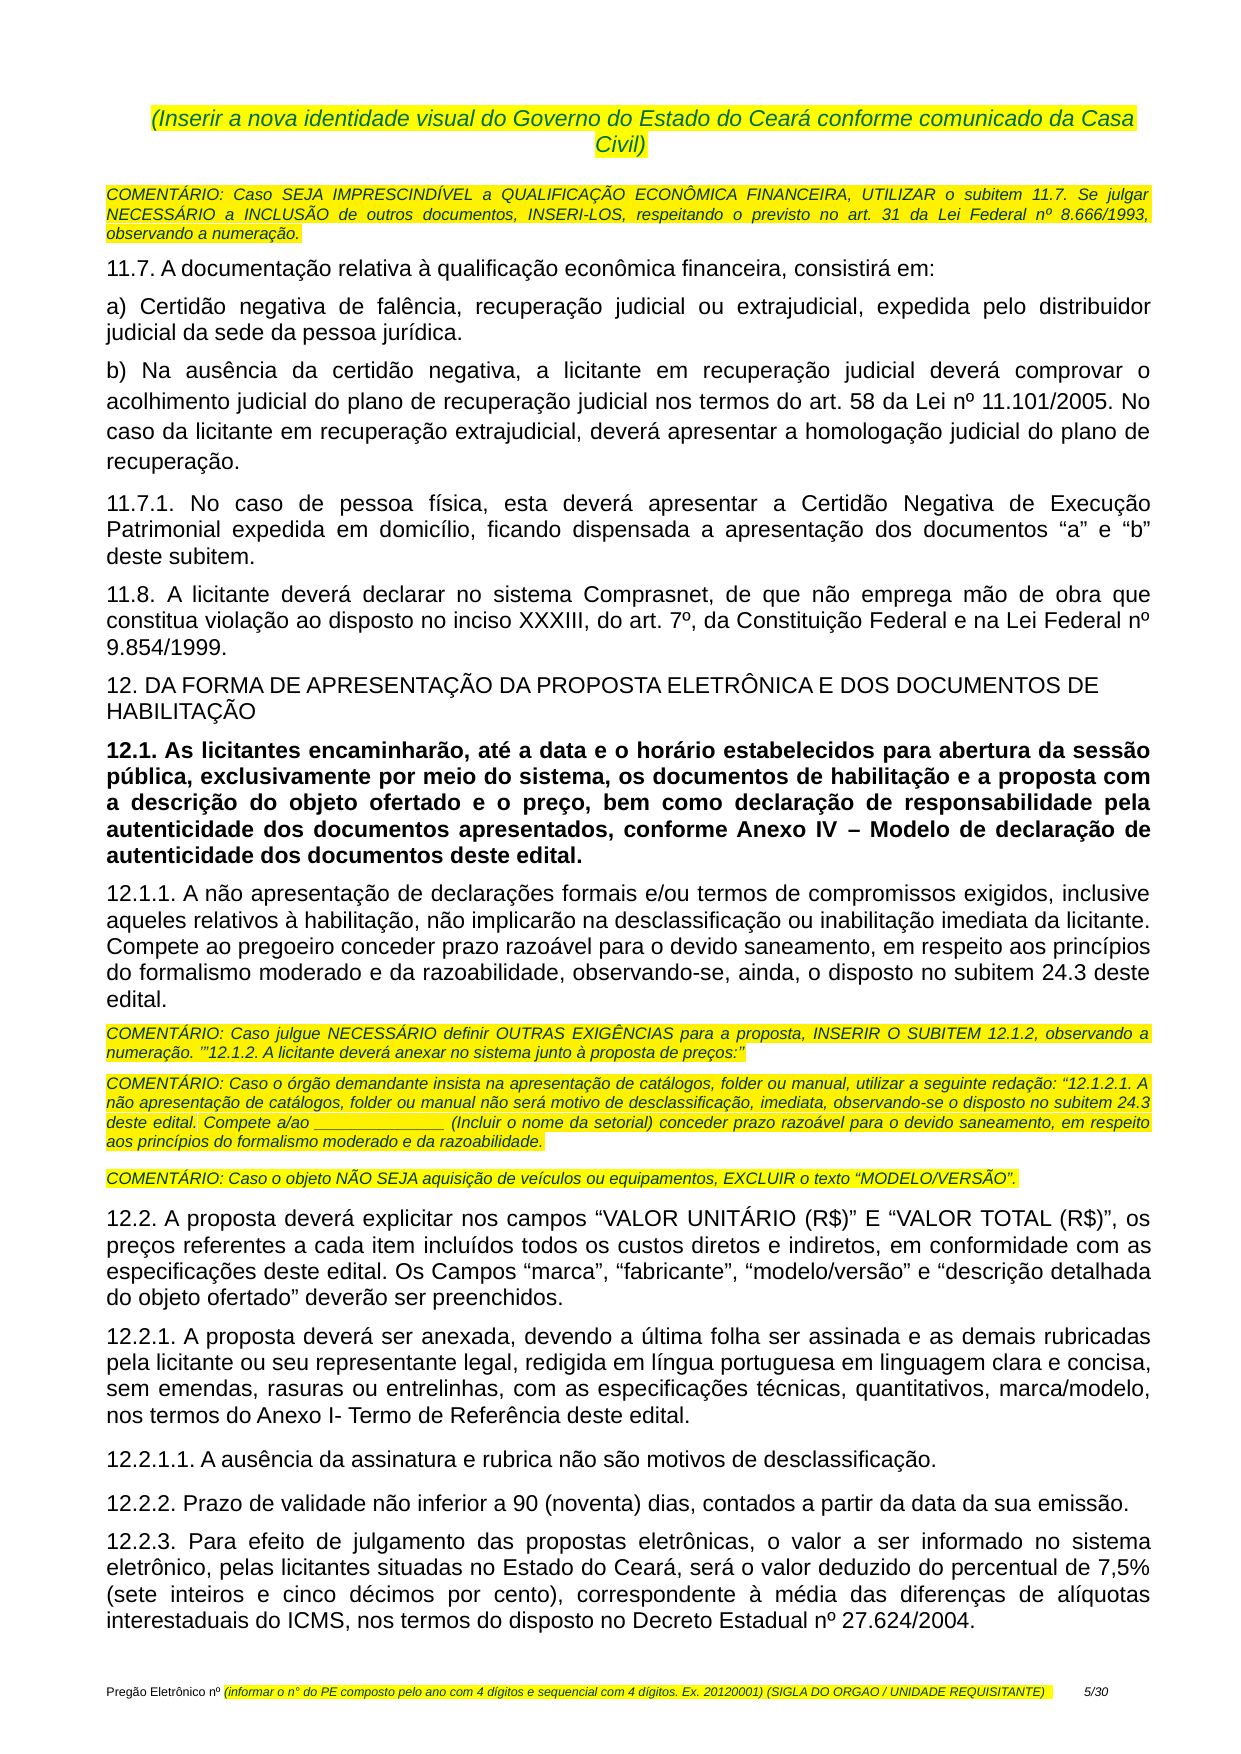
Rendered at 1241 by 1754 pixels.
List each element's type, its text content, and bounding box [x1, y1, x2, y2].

text 12.2.1.1. A ausência da assinatura e rubrica não são motivos de desclassificação. [106, 1446, 1152, 1472]
text 12.1. As licitantes encaminharão, até a data e o horário estabelecidos para abertura da sessão pública, exclusivamente por meio do sistema, os documentos de habilitação e a proposta com a descrição do objeto ofertado e o preço, bem como declaração de responsabilidade pela autenticidade dos documentos apresentados, conforme Anexo IV – Modelo de declaração de autenticidade dos documentos deste edital. [106, 737, 1152, 868]
text 12.2.2. Prazo de validade não inferior a 90 (noventa) dias, contados a partir da data da sua emissão. [106, 1490, 1152, 1516]
text 12.1.1. A não apresentação de declarações formais e/ou termos de compromissos exigidos, inclusive aqueles relativos à habilitação, não implicarão na desclassificação ou inabilitação imediata da licitante. Compete ao pregoeiro conceder prazo razoável para o devido saneamento, em respeito aos princípios do formalismo moderado e da razoabilidade, observando-se, ainda, o disposto no subitem 24.3 deste edital. [106, 880, 1152, 1012]
text 11.7.1. No caso de pessoa física, esta deverá apresentar a Certidão Negativa de Execução Patrimonial expedida em domicílio, ficando dispensada a apresentação dos documentos “a” e “b” deste subitem. [106, 490, 1152, 569]
text a) Certidão negativa de falência, recuperação judicial ou extrajudicial, expedida pelo distribuidor judicial da sede da pessoa jurídica. [106, 293, 1152, 346]
text b) Na ausência da certidão negativa, a licitante em recuperação judicial deverá comprovar o acolhimento judicial do plano de recuperação judicial nos termos do art. 58 da Lei nº 11.101/2005. No caso da licitante em recuperação extrajudicial, deverá apresentar a homologação judicial do plano de recuperação. [106, 357, 1152, 474]
text COMENTÁRIO: Caso o órgão demandante insista na apresentação de catálogos, folder ou manual, utilizar a seguinte redação: “12.1.2.1. A não apresentação de catálogos, folder ou manual não será motivo de desclassificação, imediata, observando-se o disposto no subitem 24.3 deste edital. Compete a/ao ______________ (Incluir o nome da setorial) conceder prazo razoável para o devido saneamento, em respeito aos princípios do formalismo moderado e da razoabilidade. [106, 1074, 1152, 1151]
text 11.7. A documentação relativa à qualificação econômica financeira, consistirá em: [106, 254, 1152, 281]
text 11.8. A licitante deverá declarar no sistema Comprasnet, de que não emprega mão de obra que constitua violação ao disposto no inciso XXXIII, do art. 7º, da Constituição Federal e na Lei Federal nº 9.854/1999. [106, 581, 1152, 660]
text COMENTÁRIO: Caso julgue NECESSÁRIO definir OUTRAS EXIGÊNCIAS para a proposta, INSERIR O SUBITEM 12.1.2, observando a numeração. ’”12.1.2. A licitante deverá anexar no sistema junto à proposta de preços:’’ [106, 1024, 1152, 1062]
text COMENTÁRIO: Caso o objeto NÃO SEJA aquisição de veículos ou equipamentos, EXCLUIR o texto “MODELO/VERSÃO”. [106, 1168, 1152, 1188]
text 12.2. A proposta deverá explicitar nos campos “VALOR UNITÁRIO (R$)” E “VALOR TOTAL (R$)”, os preços referentes a cada item incluídos todos os custos diretos e indiretos, em conformidade com as especificações deste edital. Os Campos “marca”, “fabricante”, “modelo/versão” e “descrição detalhada do objeto ofertado” deverão ser preenchidos. [106, 1205, 1152, 1311]
text 12.2.1. A proposta deverá ser anexada, devendo a última folha ser assinada e as demais rubricadas pela licitante ou seu representante legal, redigida em língua portuguesa em linguagem clara e concisa, sem emendas, rasuras ou entrelinhas, com as especificações técnicas, quantitativos, marca/modelo, nos termos do Anexo I- Termo de Referência deste edital. [106, 1323, 1152, 1428]
text 12.2.3. Para efeito de julgamento das propostas eletrônicas, o valor a ser informado no sistema eletrônico, pelas licitantes situadas no Estado do Ceará, será o valor deduzido do percentual de 7,5% (sete inteiros e cinco décimos por cento), correspondente à média das diferenças de alíquotas interestaduais do ICMS, nos termos do disposto no Decreto Estadual nº 27.624/2004. [106, 1528, 1152, 1633]
text 12. DA FORMA DE APRESENTAÇÃO DA PROPOSTA ELETRÔNICA E DOS DOCUMENTOS DE HABILITAÇÃO [106, 672, 1152, 725]
text COMENTÁRIO: Caso SEJA IMPRESCINDÍVEL a QUALIFICAÇÃO ECONÔMICA FINANCEIRA, UTILIZAR o subitem 11.7. Se julgar NECESSÁRIO a INCLUSÃO de outros documentos, INSERI-LOS, respeitando o previsto no art. 31 da Lei Federal nº 8.666/1993, observando a numeração. [106, 185, 1152, 243]
